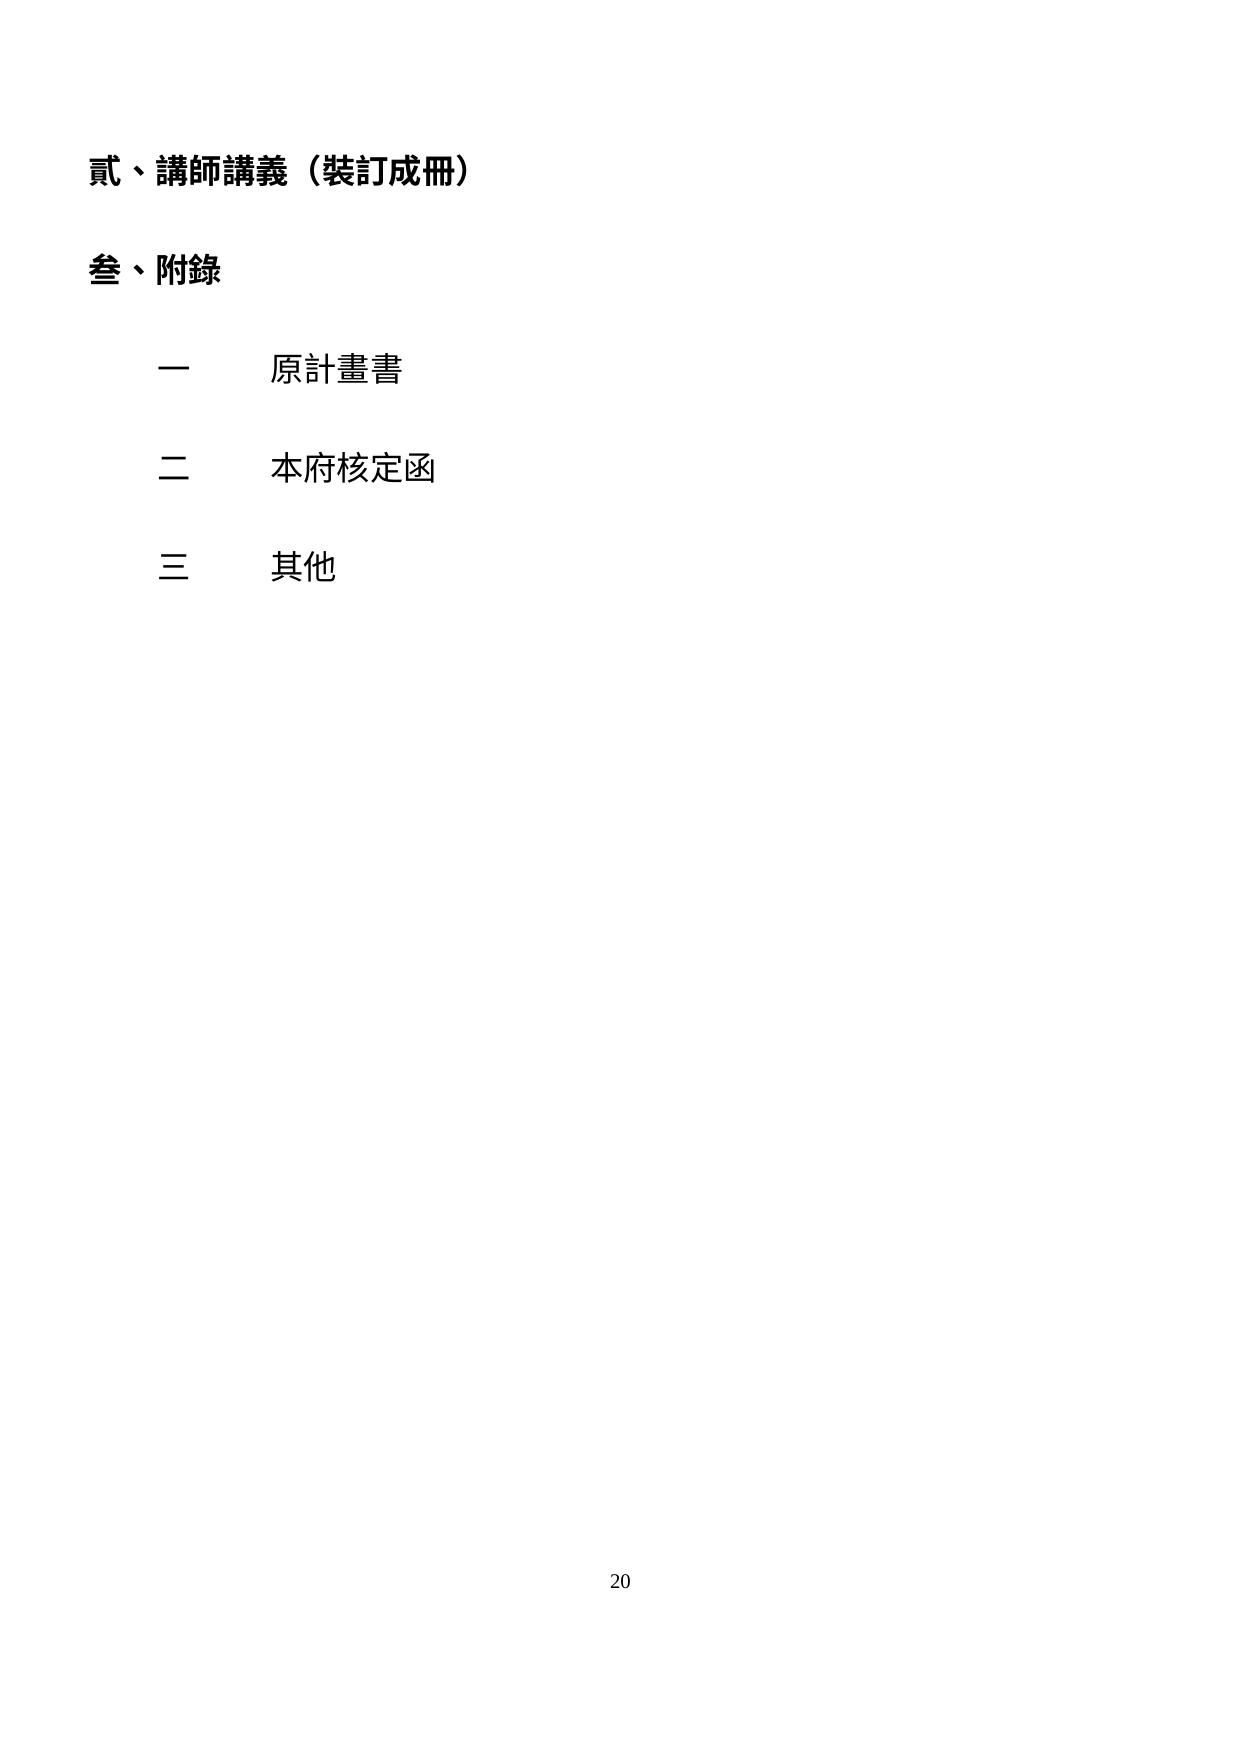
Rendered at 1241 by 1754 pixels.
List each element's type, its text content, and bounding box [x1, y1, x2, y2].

list 原計畫書 [157, 329, 1152, 404]
text 叁、附錄 [89, 230, 1152, 305]
list 本府核定函 [157, 428, 1152, 503]
list 其他 [157, 527, 1152, 602]
text 貳、講師講義（裝訂成冊） [89, 131, 1152, 206]
